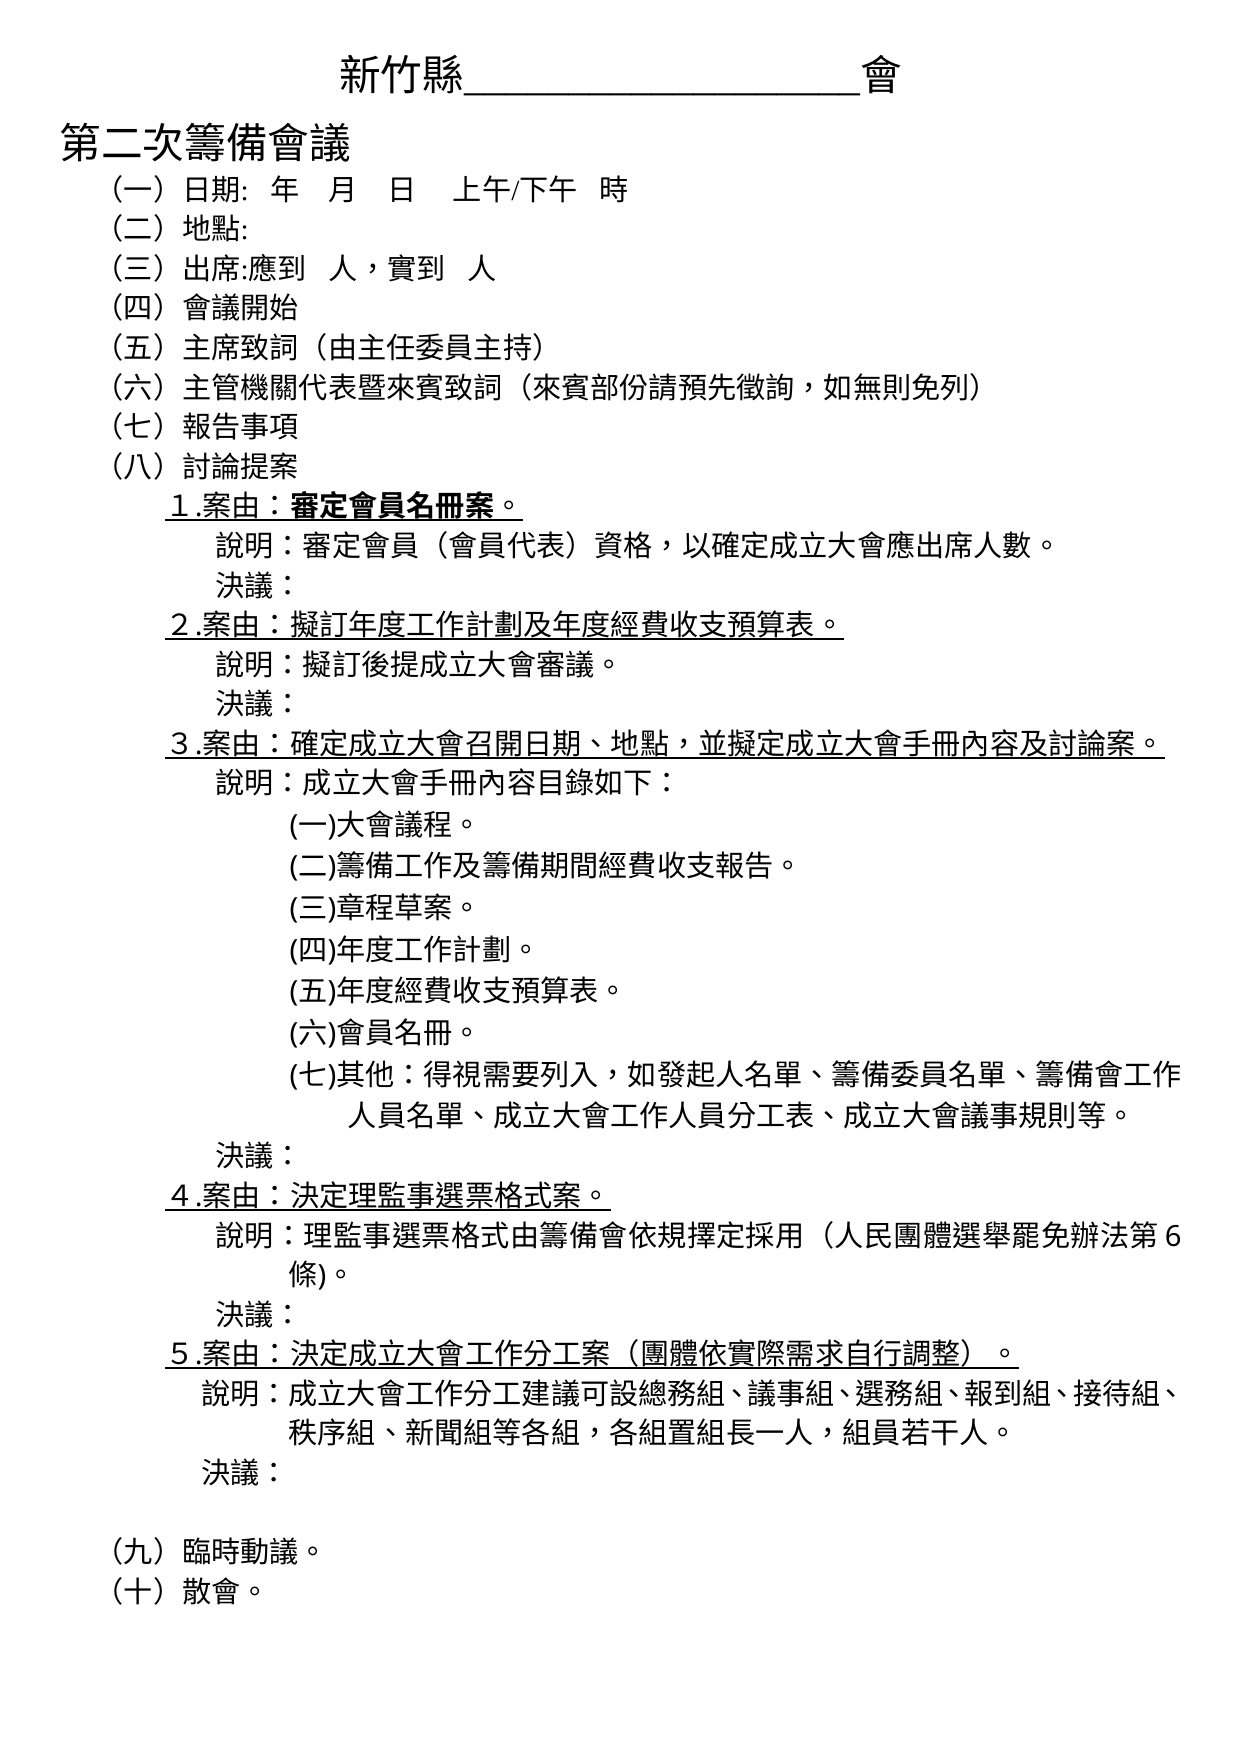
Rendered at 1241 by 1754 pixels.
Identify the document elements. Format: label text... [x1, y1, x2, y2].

text （八）討論提案 [94, 446, 1181, 485]
text 決議： [215, 683, 1181, 723]
text ２.案由：擬訂年度工作計劃及年度經費收支預算表。 [165, 604, 1181, 643]
text （十）散會。 [94, 1571, 1181, 1610]
text （三）出席:應到 人，實到 人 [94, 248, 1181, 287]
text 說明：擬訂後提成立大會審議。 [215, 643, 1181, 683]
text 第二次籌備會議 [59, 116, 1181, 168]
text (七)其他：得視需要列入，如發起人名單、籌備委員名單、籌備會工作人員名單、成立大會工作人員分工表、成立大會議事規則等。 [289, 1052, 1181, 1135]
text ５.案由：決定成立大會工作分工案（團體依實際需求自行調整）。 [165, 1333, 1181, 1373]
text 說明：審定會員（會員代表）資格，以確定成立大會應出席人數。 [215, 525, 1181, 564]
text (三)章程草案。 [289, 885, 1181, 927]
text 說明：理監事選票格式由籌備會依規擇定採用（人民團體選舉罷免辦法第6條)。 [215, 1214, 1181, 1293]
text ４.案由：決定理監事選票格式案。 [165, 1175, 1181, 1214]
text 說明：成立大會工作分工建議可設總務組、議事組、選務組、報到組、接待組、秩序組、新聞組等各組，各組置組長一人，組員若干人。 [201, 1373, 1181, 1452]
text (五)年度經費收支預算表。 [289, 968, 1181, 1010]
text 決議： [201, 1452, 1181, 1491]
text 新竹縣___________________會 [59, 59, 1181, 98]
text （七）報告事項 [94, 406, 1181, 446]
text （四）會議開始 [94, 287, 1181, 327]
text (四)年度工作計劃。 [289, 927, 1181, 968]
text （五）主席致詞（由主任委員主持） [94, 327, 1181, 366]
text （二）地點: [94, 208, 1181, 248]
text (六)會員名冊。 [289, 1010, 1181, 1052]
text （九）臨時動議。 [94, 1531, 1181, 1571]
text 決議： [215, 1135, 1181, 1175]
text 決議： [215, 564, 1181, 604]
text (一)大會議程。 [289, 802, 1181, 843]
text 說明：成立大會手冊內容目錄如下： [215, 762, 1181, 802]
text (二)籌備工作及籌備期間經費收支報告。 [289, 843, 1181, 885]
text 決議： [215, 1293, 1181, 1333]
text ３.案由：確定成立大會召開日期、地點，並擬定成立大會手冊內容及討論案。 [165, 723, 1181, 762]
text （一）日期: 年 月 日 上午/下午 時 [94, 168, 1181, 208]
text （六）主管機關代表暨來賓致詞（來賓部份請預先徵詢，如無則免列） [94, 366, 1181, 406]
text １.案由：審定會員名冊案。 [165, 485, 1181, 525]
